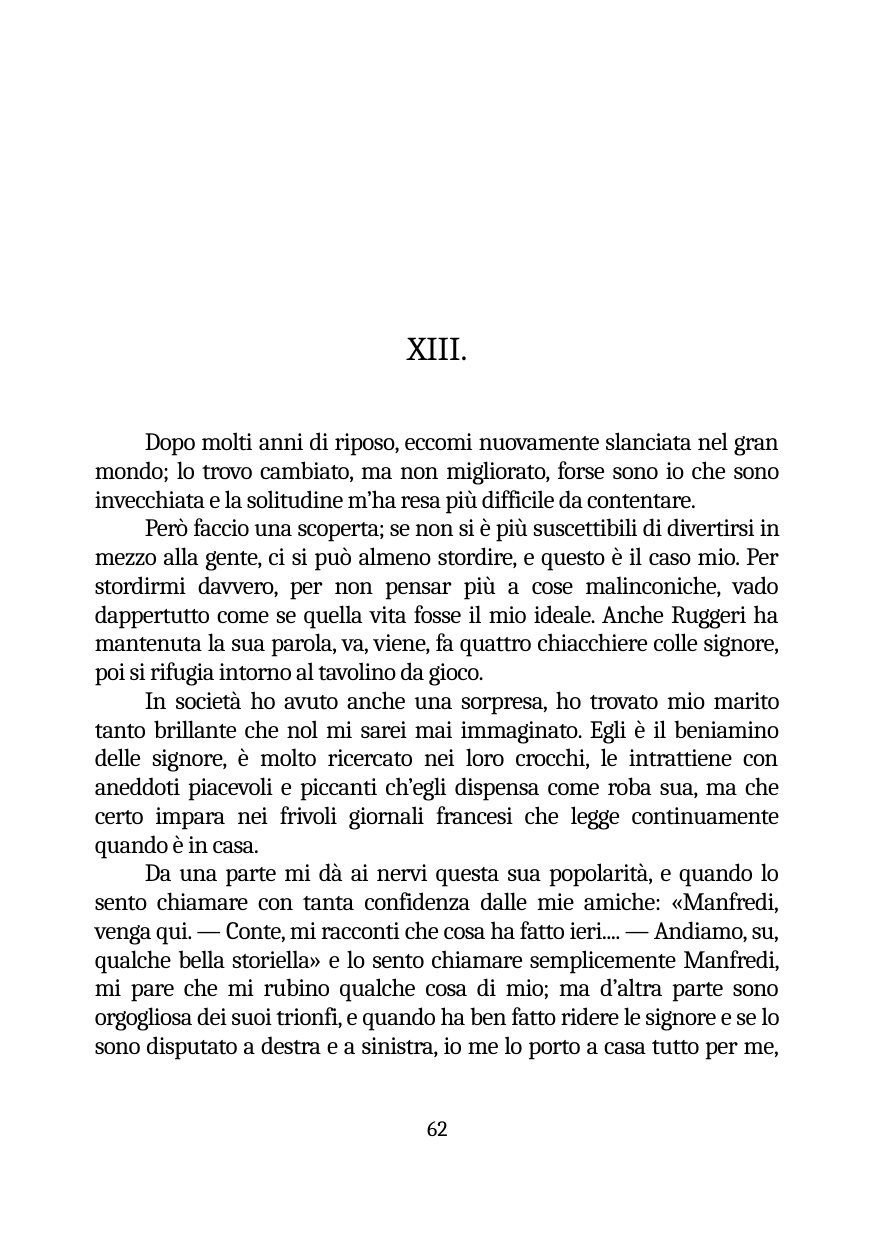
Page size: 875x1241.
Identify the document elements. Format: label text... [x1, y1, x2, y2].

text Però faccio una scoperta; se non si è più suscettibili di divertirsi in mezzo alla gente, ci si può almeno stordire, e questo è il caso mio. Per stordirmi davvero, per non pensar più a cose malinconiche, vado dappertutto come se quella vita fosse il mio ideale. Anche Ruggeri ha mantenuta la sua parola, va, viene, fa quattro chiacchiere colle signore, poi si rifugia intorno al tavolino da gioco. [94, 514, 779, 687]
text Da una parte mi dà ai nervi questa sua popolarità, e quando lo sento chiamare con tanta confidenza dalle mie amiche: «Manfredi, venga qui. — Conte, mi racconti che cosa ha fatto ieri.... — Andiamo, su, qualche bella storiella» e lo sento chiamare semplicemente Manfredi, mi pare che mi rubino qualche cosa di mio; ma d’altra parte sono orgogliosa dei suoi trionfi, e quando ha ben fatto ridere le signore e se lo sono disputato a destra e a sinistra, io me lo porto a casa tutto per me, [94, 859, 779, 1061]
text Dopo molti anni di riposo, eccomi nuovamente slanciata nel gran mondo; lo trovo cambiato, ma non migliorato, forse sono io che sono invecchiata e la solitudine m’ha resa più difficile da contentare. [94, 428, 779, 514]
subtitle XIII. [94, 331, 779, 369]
text In società ho avuto anche una sorpresa, ho trovato mio marito tanto brillante che nol mi sarei mai immaginato. Egli è il beniamino delle signore, è molto ricercato nei loro crocchi, le intrattiene con aneddoti piacevoli e piccanti ch’egli dispensa come roba sua, ma che certo impara nei frivoli giornali francesi che legge continuamente quando è in casa. [94, 687, 779, 859]
